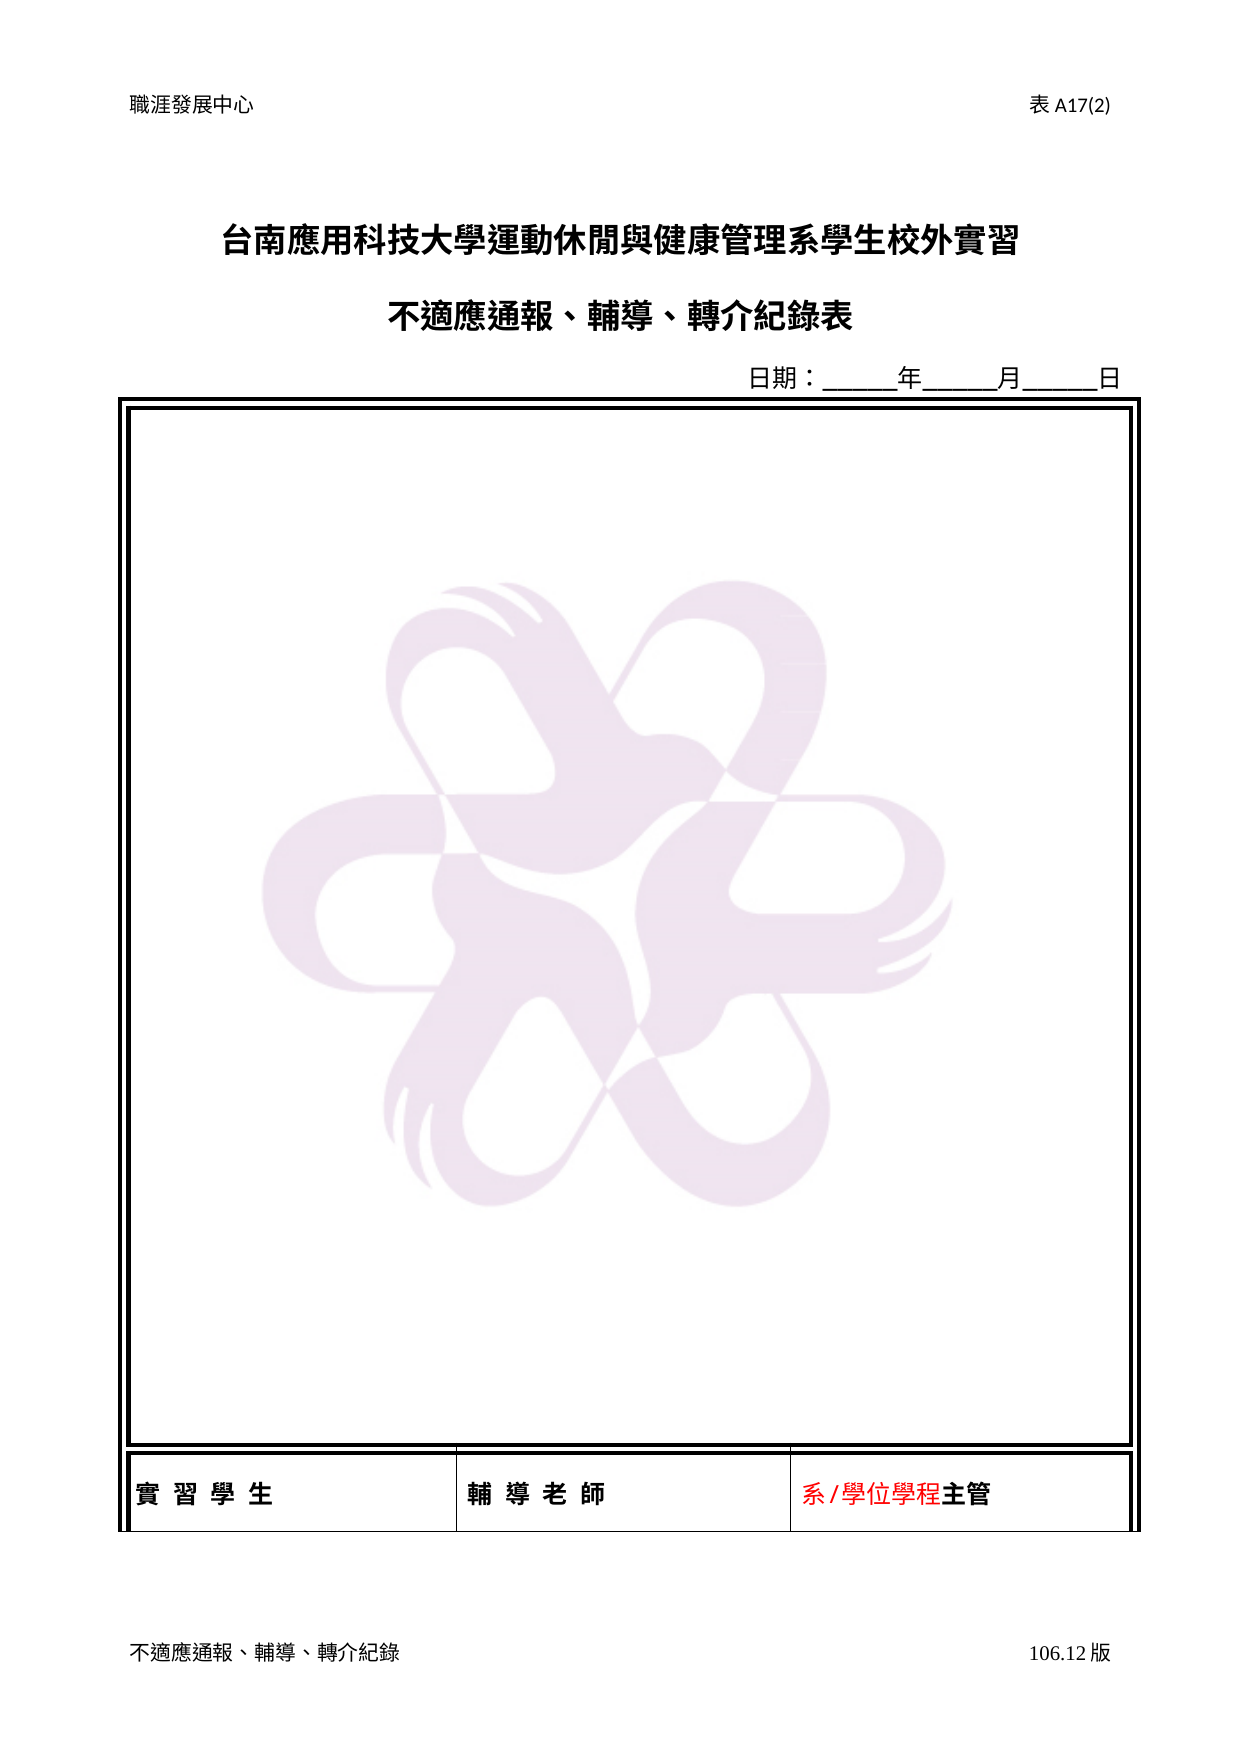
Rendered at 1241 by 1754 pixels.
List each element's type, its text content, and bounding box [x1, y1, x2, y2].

table_cell 系/學位學程主管 [1122, 1455, 1129, 1531]
table_header [1122, 401, 1135, 1442]
table_cell 系/學位學程主管 [1122, 1443, 1135, 1531]
table_header [1122, 410, 1129, 1442]
